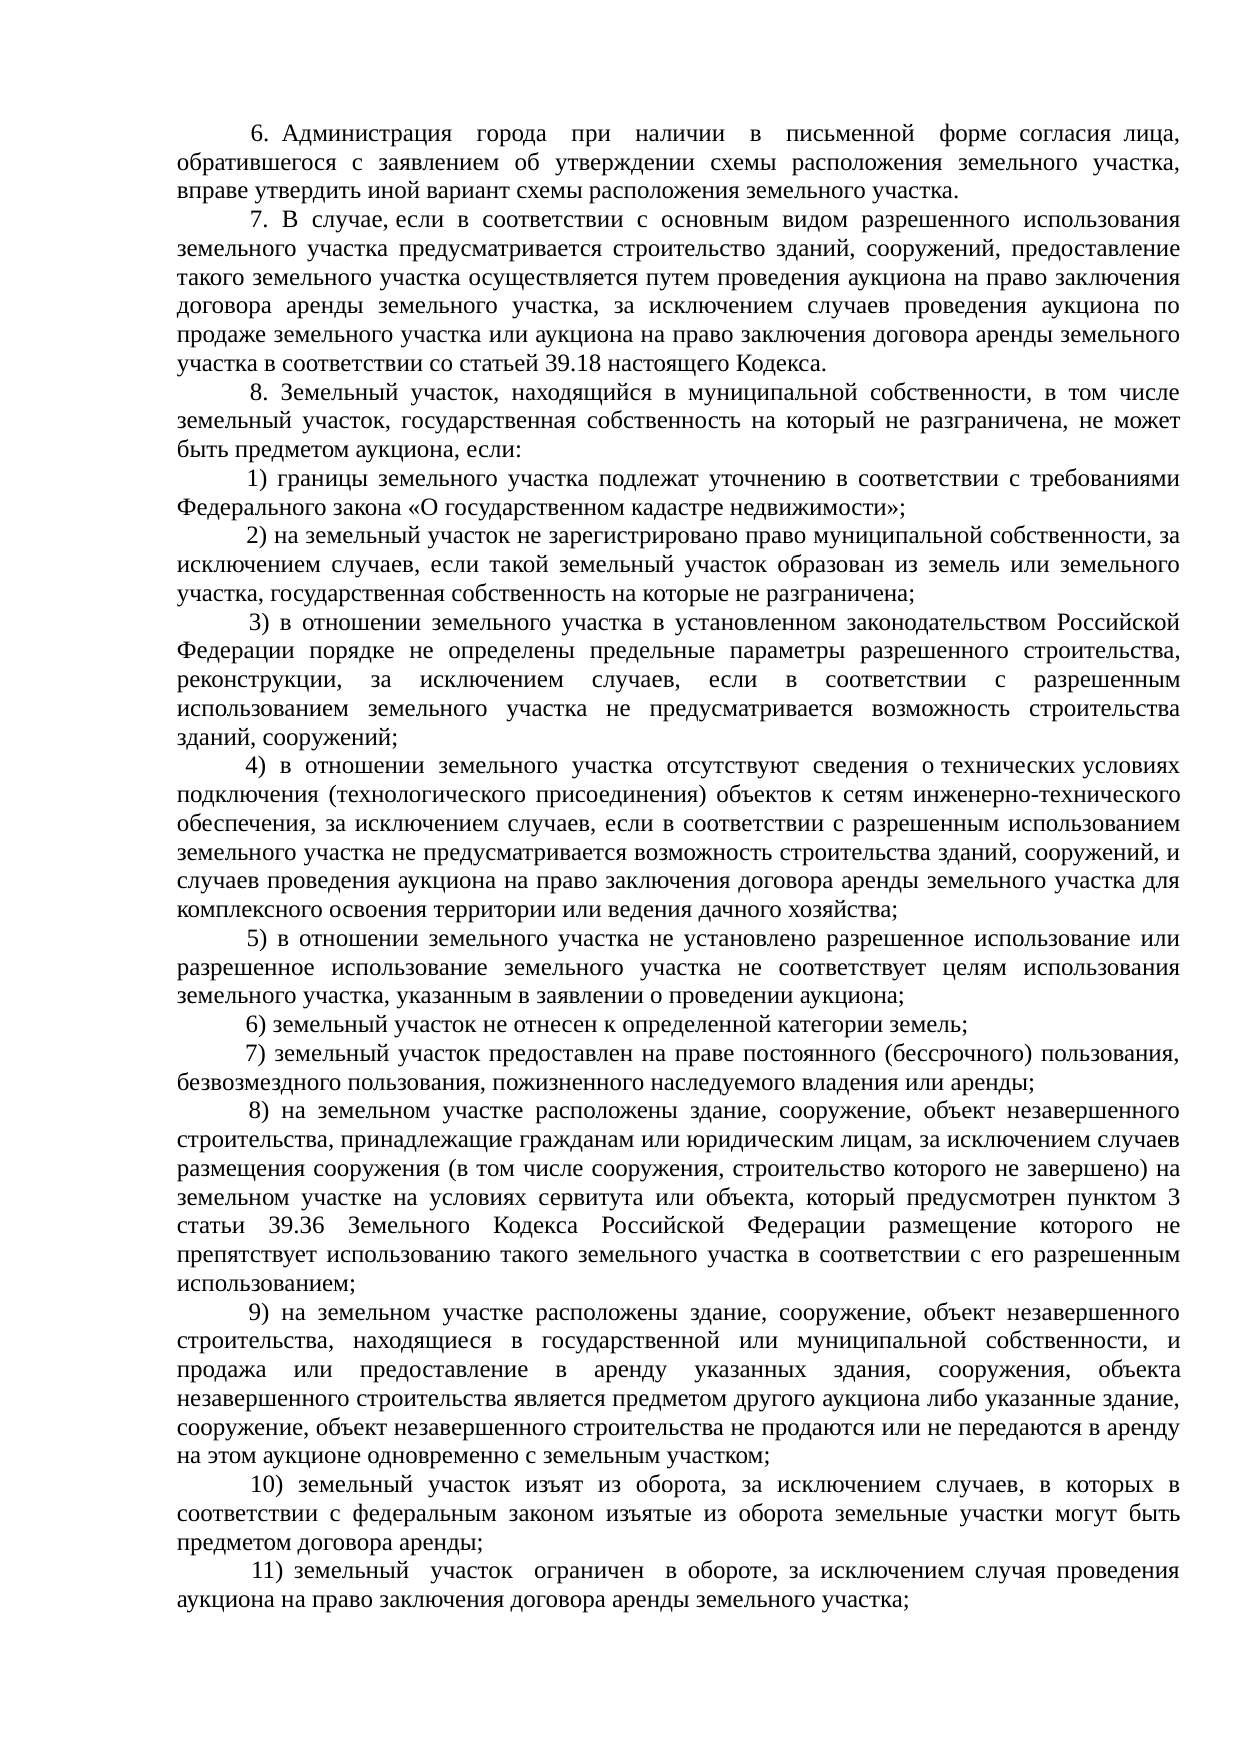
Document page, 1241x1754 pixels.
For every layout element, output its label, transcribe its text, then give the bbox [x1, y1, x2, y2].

text 6) земельный участок не отнесен к определенной категории земель; [177, 1009, 1181, 1038]
text 5) в отношении земельного участка не установлено разрешенное использование или разрешенное использование земельного участка не соответствует целям использования земельного участка, указанным в заявлении о проведении аукциона; [177, 923, 1181, 1009]
text 11) земельный участок ограничен в обороте, за исключением случая проведения аукциона на право заключения договора аренды земельного участка; [177, 1556, 1181, 1613]
text 3) в отношении земельного участка в установленном законодательством Российской Федерации порядке не определены предельные параметры разрешенного строительства, реконструкции, за исключением случаев, если в соответствии с разрешенным использованием земельного участка не предусматривается возможность строительства зданий, сооружений; [177, 607, 1181, 751]
text 8) на земельном участке расположены здание, сооружение, объект незавершенного строительства, принадлежащие гражданам или юридическим лицам, за исключением случаев размещения сооружения (в том числе сооружения, строительство которого не завершено) на земельном участке на условиях сервитута или объекта, который предусмотрен пунктом 3 статьи 39.36 Земельного Кодекса Российской Федерации размещение которого не препятствует использованию такого земельного участка в соответствии с его разрешенным использованием; [177, 1096, 1181, 1297]
text 6. Администрация города при наличии в письменной форме согласия лица, обратившегося с заявлением об утверждении схемы расположения земельного участка, вправе утвердить иной вариант схемы расположения земельного участка. [177, 118, 1181, 204]
text 10) земельный участок изъят из оборота, за исключением случаев, в которых в соответствии с федеральным законом изъятые из оборота земельные участки могут быть предметом договора аренды; [177, 1469, 1181, 1556]
text 1) границы земельного участка подлежат уточнению в соответствии с требованиями Федерального закона «О государственном кадастре недвижимости»; [177, 463, 1181, 521]
text 2) на земельный участок не зарегистрировано право муниципальной собственности, за исключением случаев, если такой земельный участок образован из земель или земельного участка, государственная собственность на которые не разграничена; [177, 521, 1181, 607]
text 7) земельный участок предоставлен на праве постоянного (бессрочного) пользования, безвозмездного пользования, пожизненного наследуемого владения или аренды; [177, 1038, 1181, 1096]
text 4) в отношении земельного участка отсутствуют сведения о технических условиях подключения (технологического присоединения) объектов к сетям инженерно-технического обеспечения, за исключением случаев, если в соответствии с разрешенным использованием земельного участка не предусматривается возможность строительства зданий, сооружений, и случаев проведения аукциона на право заключения договора аренды земельного участка для комплексного освоения территории или ведения дачного хозяйства; [177, 751, 1181, 923]
text 7. В случае, если в соответствии с основным видом разрешенного использования земельного участка предусматривается строительство зданий, сооружений, предоставление такого земельного участка осуществляется путем проведения аукциона на право заключения договора аренды земельного участка, за исключением случаев проведения аукциона по продаже земельного участка или аукциона на право заключения договора аренды земельного участка в соответствии со статьей 39.18 настоящего Кодекса. [177, 204, 1181, 377]
text 8. Земельный участок, находящийся в муниципальной собственности, в том числе земельный участок, государственная собственность на который не разграничена, не может быть предметом аукциона, если: [177, 377, 1181, 463]
text 9) на земельном участке расположены здание, сооружение, объект незавершенного строительства, находящиеся в государственной или муниципальной собственности, и продажа или предоставление в аренду указанных здания, сооружения, объекта незавершенного строительства является предметом другого аукциона либо указанные здание, сооружение, объект незавершенного строительства не продаются или не передаются в аренду на этом аукционе одновременно с земельным участком; [177, 1297, 1181, 1469]
